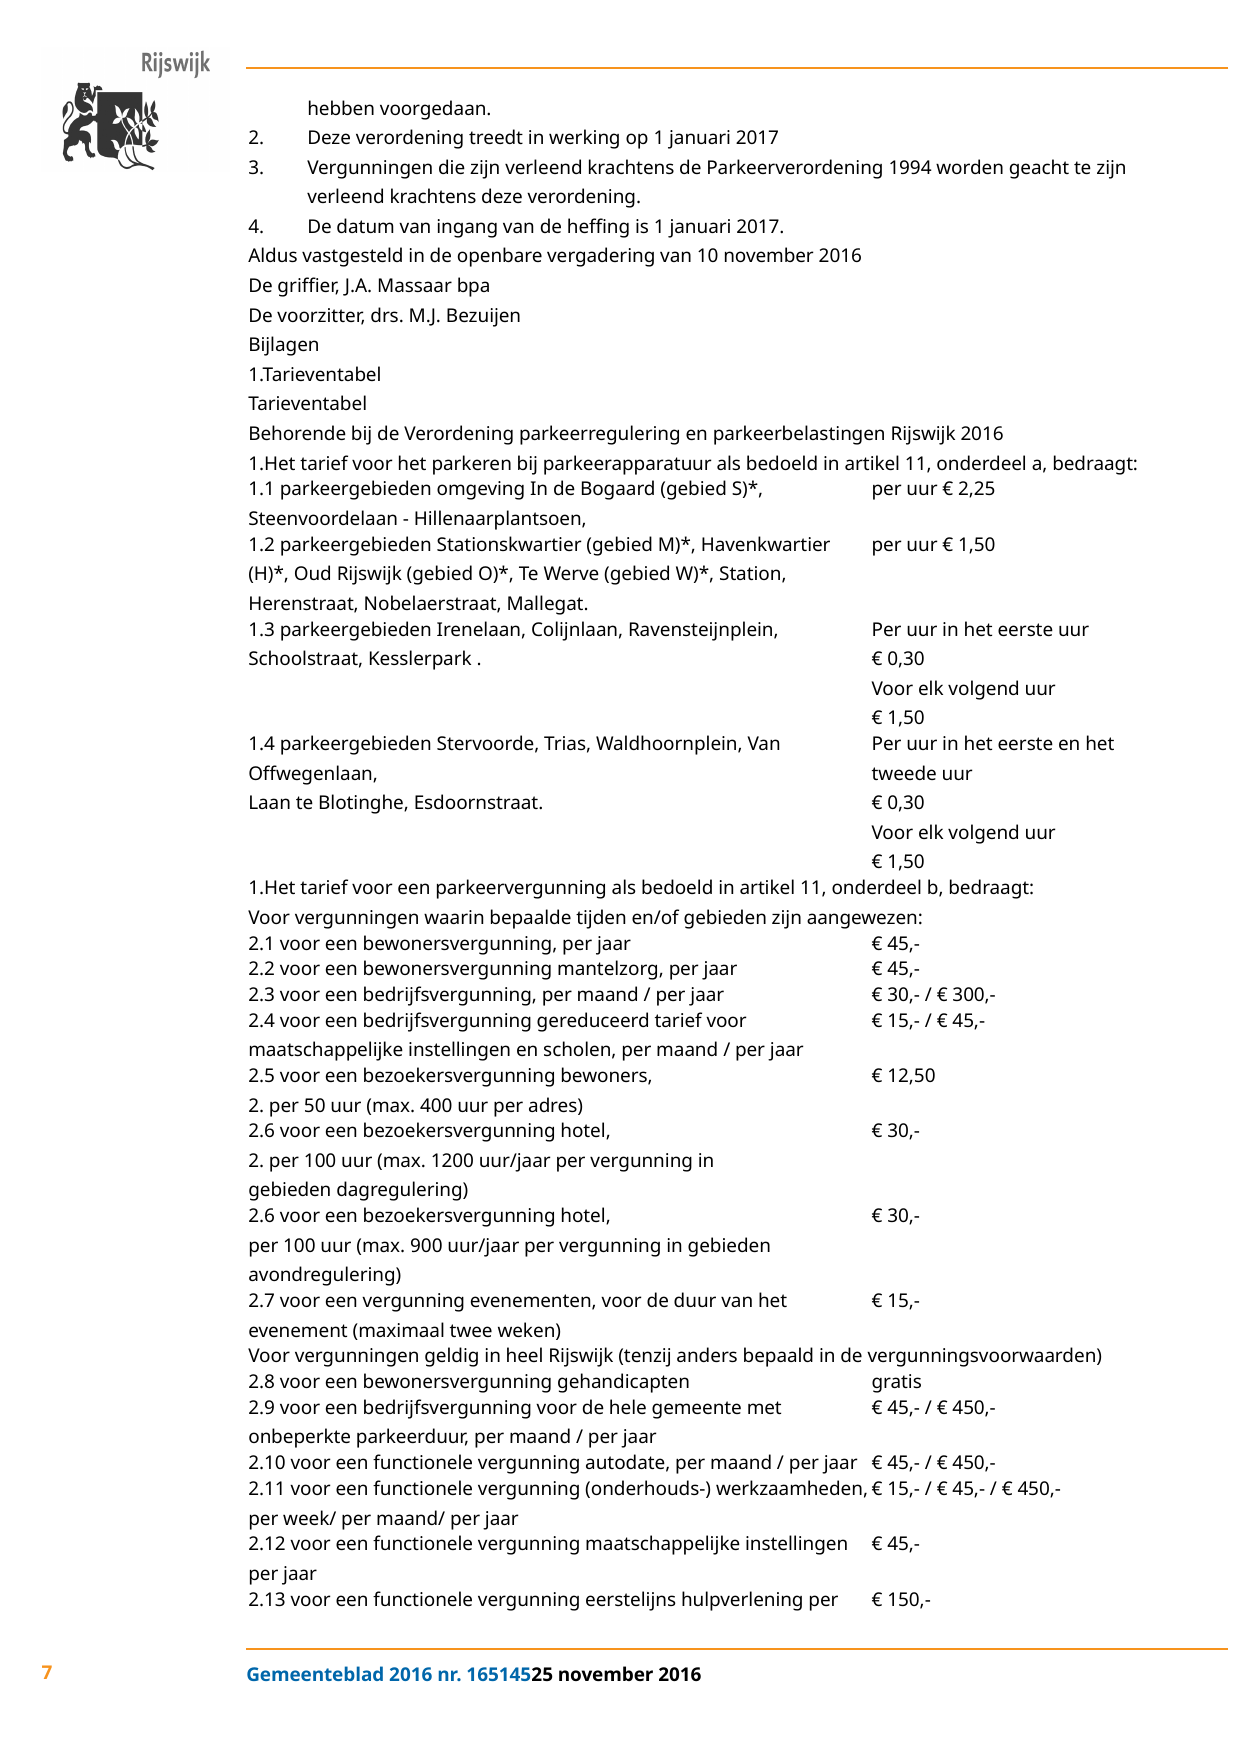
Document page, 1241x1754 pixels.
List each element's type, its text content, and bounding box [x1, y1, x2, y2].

table_cell per uur € 2,25 [871, 476, 1152, 531]
table_cell 2.8 voor een bewonersvergunning gehandicapten [248, 1368, 871, 1394]
table_cell 2.6 voor een bezoekersvergunning hotel, 2. per 100 uur (max. 1200 uur/jaar per vergunning in gebieden dagregulering) [248, 1118, 871, 1202]
table_cell Voor vergunningen geldig in heel Rijswijk (tenzij anders bepaald in de vergunningsvoorwaarden) [248, 1343, 1152, 1368]
table_cell € 30,- [871, 1118, 1152, 1202]
table_cell 2.2 voor een bewonersvergunning mantelzorg, per jaar [248, 955, 871, 981]
text De voorzitter, drs. M.J. Bezuijen [248, 302, 1152, 328]
table_cell 2.13 voor een functionele vergunning eerstelijns hulpverlening per [248, 1586, 871, 1611]
table_cell € 45,- / € 450,- [871, 1449, 1152, 1475]
text Behorende bij de Verordening parkeerregulering en parkeerbelastingen Rijswijk 2016 [248, 420, 1152, 446]
table_cell 2.12 voor een functionele vergunning maatschappelijke instellingen per jaar [248, 1530, 871, 1586]
table_cell per uur € 1,50 [871, 531, 1152, 616]
table_cell Per uur in het eerste en het tweede uur € 0,30 Voor elk volgend uur € 1,50 [871, 730, 1152, 874]
table_cell € 15,- / € 45,- / € 450,- [871, 1475, 1152, 1530]
table_cell € 45,- [871, 930, 1152, 955]
table_cell gratis [871, 1368, 1152, 1394]
table_cell 1.4 parkeergebieden Stervoorde, Trias, Waldhoornplein, Van Offwegenlaan, Laan te Blotinghe, Esdoornstraat. [248, 730, 871, 874]
table_cell € 15,- [871, 1287, 1152, 1343]
table_cell 1.1 parkeergebieden omgeving In de Bogaard (gebied S)*, Steenvoordelaan - Hillenaarplantsoen, [248, 476, 871, 531]
table_cell € 15,- / € 45,- [871, 1007, 1152, 1062]
table_cell € 12,50 [871, 1062, 1152, 1117]
table_cell 2.6 voor een bezoekersvergunning hotel, per 100 uur (max. 900 uur/jaar per vergunning in gebieden avondregulering) [248, 1203, 871, 1287]
table_cell 2.10 voor een functionele vergunning autodate, per maand / per jaar [248, 1449, 871, 1475]
text De griffier, J.A. Massaar bpa [248, 272, 1152, 298]
table_cell 1.3 parkeergebieden Irenelaan, Colijnlaan, Ravensteijnplein, Schoolstraat, Kesslerpark . [248, 616, 871, 730]
table_cell € 45,- [871, 1530, 1152, 1586]
table_cell 1.2 parkeergebieden Stationskwartier (gebied M)*, Havenkwartier (H)*, Oud Rijswijk (gebied O)*, Te Werve (gebied W)*, Station, Herenstraat, Nobelaerstraat, Mallegat. [248, 531, 871, 616]
table_cell 2.5 voor een bezoekersvergunning bewoners, 2. per 50 uur (max. 400 uur per adres) [248, 1062, 871, 1117]
list hebben voorgedaan. [248, 95, 1152, 121]
table_cell 2.1 voor een bewonersvergunning, per jaar [248, 930, 871, 955]
table_cell € 30,- / € 300,- [871, 981, 1152, 1007]
text Bijlagen [248, 331, 1152, 357]
list Deze verordening treedt in werking op 1 januari 2017 [248, 124, 1152, 150]
table_cell 2.9 voor een bedrijfsvergunning voor de hele gemeente met onbeperkte parkeerduur, per maand / per jaar [248, 1394, 871, 1449]
table_header 1.Het tarief voor het parkeren bij parkeerapparatuur als bedoeld in artikel 11, onderdeel a, bedraagt: [248, 450, 1152, 476]
table_cell 2.11 voor een functionele vergunning (onderhouds-) werkzaamheden, per week/ per maand/ per jaar [248, 1475, 871, 1530]
table_cell € 45,- / € 450,- [871, 1394, 1152, 1449]
text Tarieventabel [248, 391, 1152, 416]
text Aldus vastgesteld in de openbare vergadering van 10 november 2016 [248, 243, 1152, 268]
table_cell € 150,- [871, 1586, 1152, 1611]
table_cell € 45,- [871, 955, 1152, 981]
table_cell € 30,- [871, 1203, 1152, 1287]
table_cell 2.4 voor een bedrijfsvergunning gereduceerd tarief voor maatschappelijke instellingen en scholen, per maand / per jaar [248, 1007, 871, 1062]
list Vergunningen die zijn verleend krachtens de Parkeerverordening 1994 worden geacht te zijn verleend krachtens deze verordening. [248, 154, 1152, 209]
table_cell Per uur in het eerste uur € 0,30 Voor elk volgend uur € 1,50 [871, 616, 1152, 730]
text 1.Tarieventabel [248, 361, 1152, 387]
list De datum van ingang van de heffing is 1 januari 2017. [248, 213, 1152, 239]
picture [41, 47, 231, 172]
table_cell 2.7 voor een vergunning evenementen, voor de duur van het evenement (maximaal twee weken) [248, 1287, 871, 1343]
table_cell 2.3 voor een bedrijfsvergunning, per maand / per jaar [248, 981, 871, 1007]
table_cell 1.Het tarief voor een parkeervergunning als bedoeld in artikel 11, onderdeel b, bedraagt: Voor vergunningen waarin bepaalde tijden en/of gebieden zijn aangewezen: [248, 874, 1152, 930]
